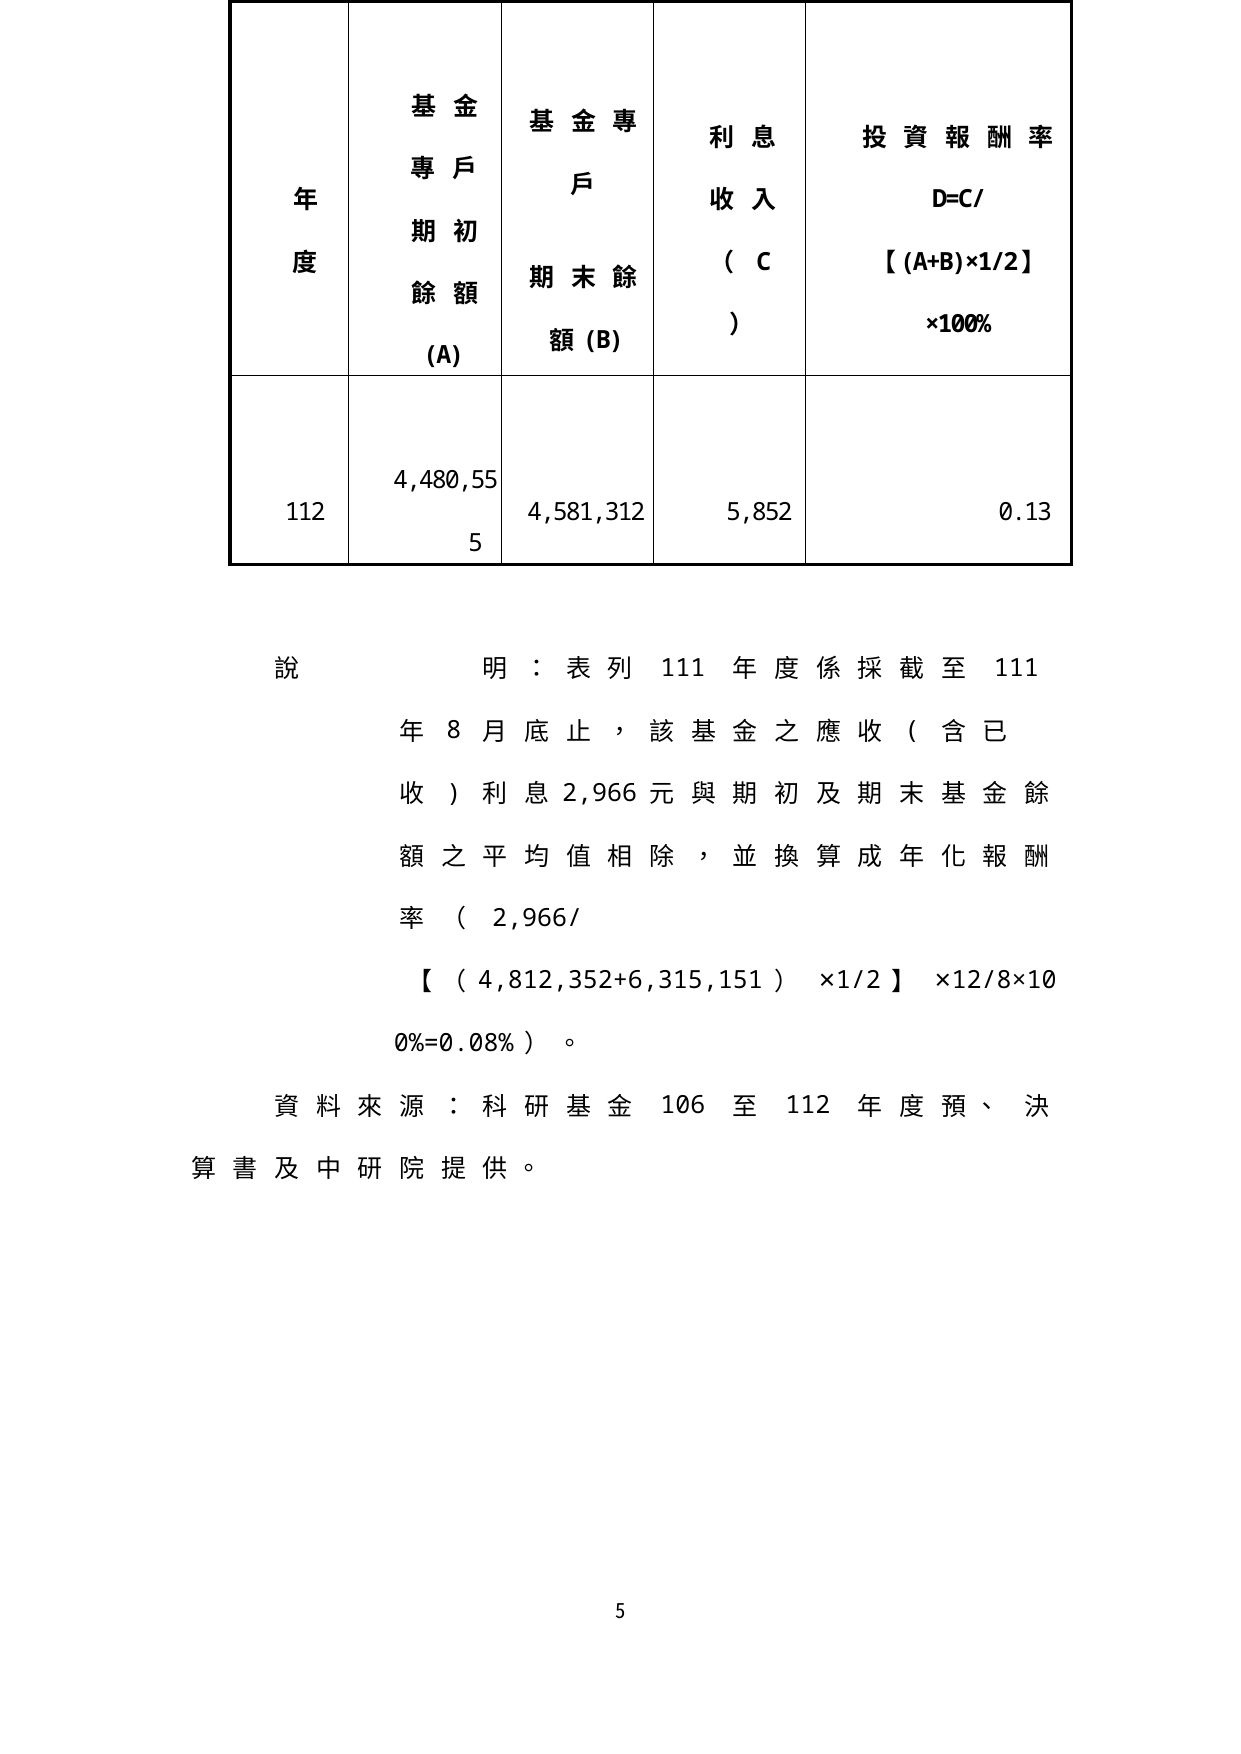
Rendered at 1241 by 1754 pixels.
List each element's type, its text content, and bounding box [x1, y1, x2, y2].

table_header 年 度 [232, 3, 348, 375]
table_cell 4,581,312 [502, 376, 653, 562]
text 說 明：表列111年度係採截至111年8月底止，該基金之應收(含已收)利息2,966元與期初及期末基金餘額之平均值相除，並換算成年化報酬率（2,966/【（4,812,352+6,315,151）×1/2】×12/8×100%=0.08%）。 [232, 625, 1058, 1062]
table_header 基金專戶 期末餘額(B) [502, 3, 653, 375]
table_cell 4,480,555 [349, 376, 501, 562]
table_header 投資報酬率 D=C/【(A+B)×1/2】×100% [806, 3, 1070, 375]
table_header 基金專戶 期初餘額(A) [349, 3, 501, 375]
table_cell 112 [232, 376, 348, 562]
table_cell 0.13 [806, 376, 1070, 562]
table_header 利息收入（C） [654, 3, 805, 375]
text 資料來源：科研基金106至112年度預、決算書及中研院提供。 [183, 1062, 1058, 1187]
table_cell 5,852 [654, 376, 805, 562]
